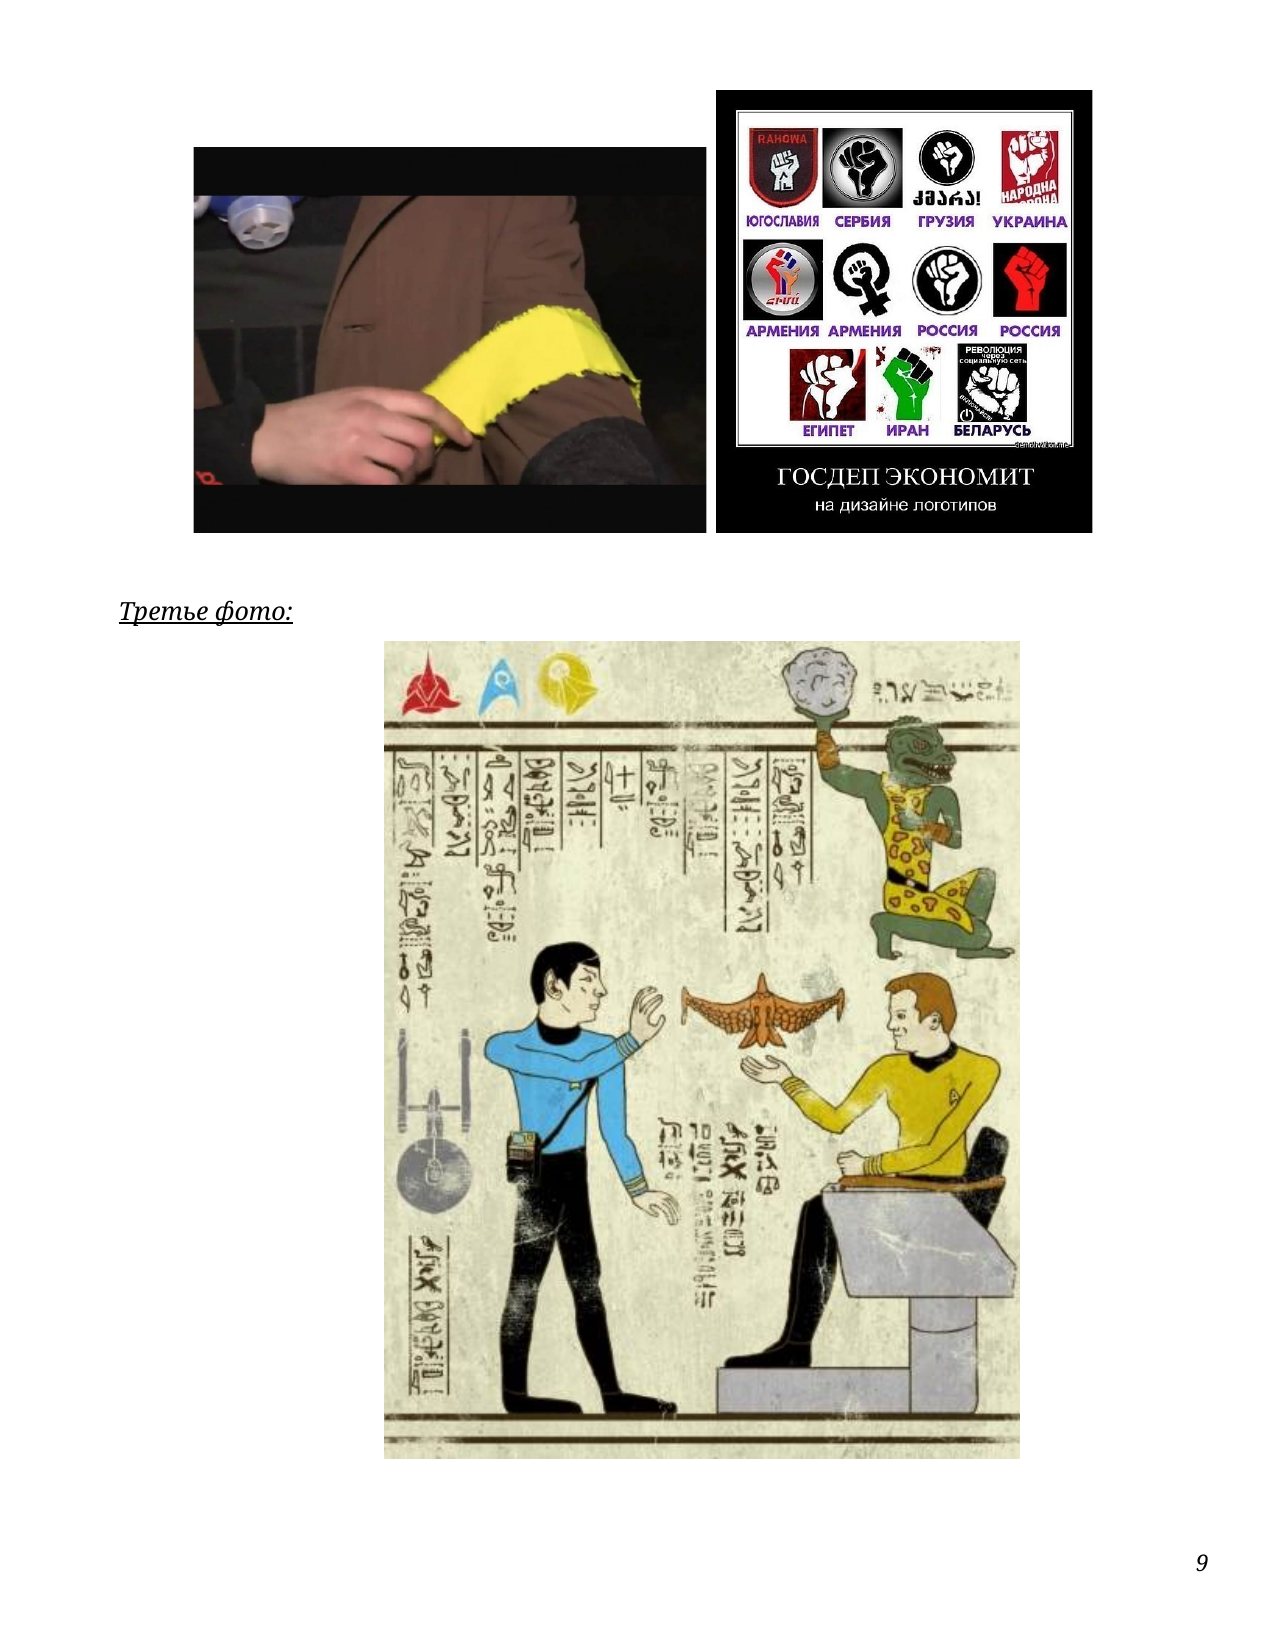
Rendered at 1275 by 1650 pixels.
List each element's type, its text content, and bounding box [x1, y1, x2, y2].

picture [384, 641, 1020, 1459]
picture [716, 90, 1093, 533]
picture [193, 147, 707, 533]
text Третье фото: [103, 593, 1211, 627]
